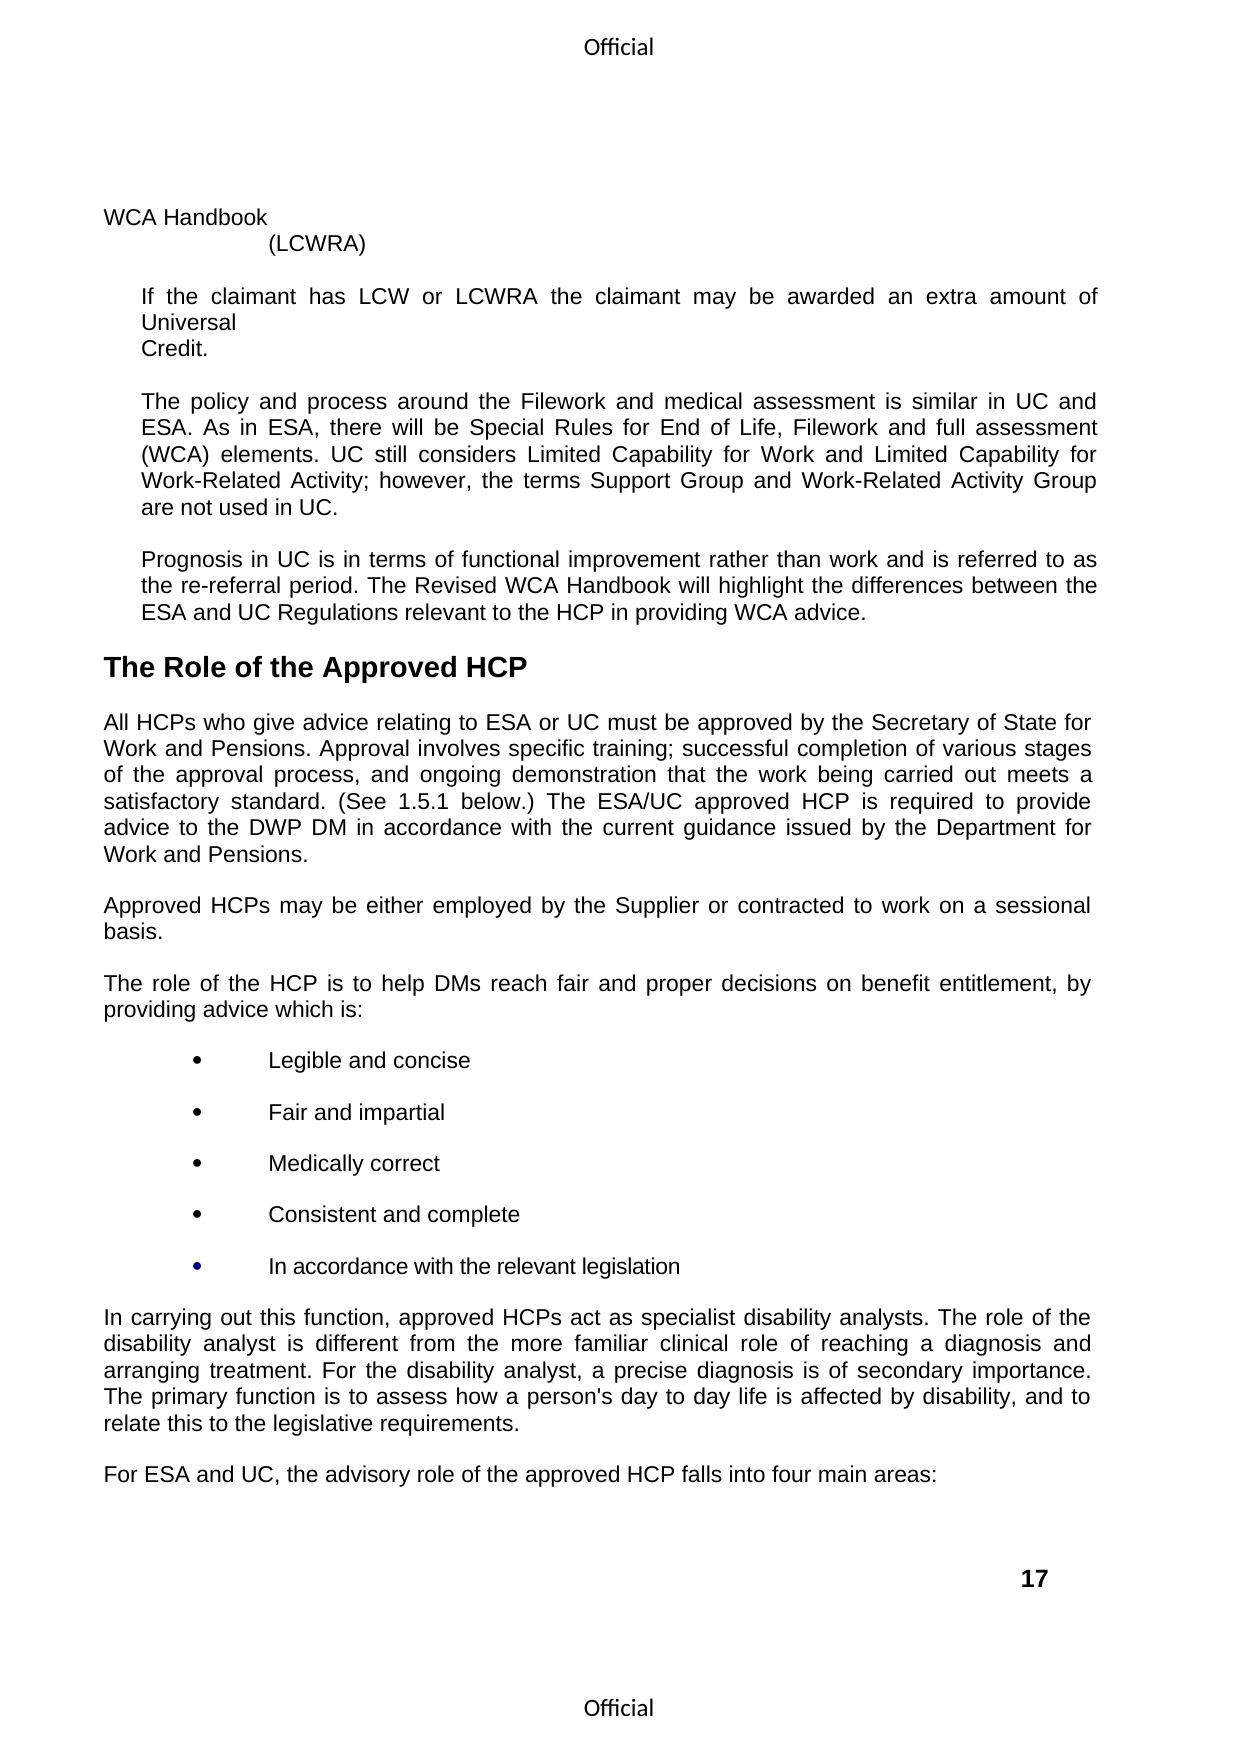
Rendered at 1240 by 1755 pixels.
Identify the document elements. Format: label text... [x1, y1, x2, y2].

list Medically correct [193, 1150, 1093, 1176]
text All HCPs who give advice relating to ESA or UC must be approved by the Secretary of State for Work and Pensions. Approval involves specific training; successful completion of various stages of the approval process, and ongoing demonstration that the work being carried out meets a satisfactory standard. (See 1.5.1 below.) The ESA/UC approved HCP is required to provide advice to the DWP DM in accordance with the current guidance issued by the Department for Work and Pensions. [103, 709, 1093, 867]
text In carrying out this function, approved HCPs act as specialist disability analysts. The role of the disability analyst is different from the more familiar clinical role of reaching a diagnosis and arranging treatment. For the disability analyst, a precise diagnosis is of secondary importance. The primary function is to assess how a person's day to day life is affected by disability, and to relate this to the legislative requirements. [103, 1304, 1093, 1436]
text If the claimant has LCW or LCWRA the claimant may be awarded an extra amount of Universal [141, 283, 1098, 335]
list Legible and concise [193, 1047, 1093, 1074]
list Consistent and complete [193, 1201, 1093, 1228]
text Prognosis in UC is in terms of functional improvement rather than work and is referred to as the re-referral period. The Revised WCA Handbook will highlight the differences between the ESA and UC Regulations relevant to the HCP in providing WCA advice. [141, 546, 1098, 625]
text The policy and process around the Filework and medical assessment is similar in UC and ESA. As in ESA, there will be Special Rules for End of Life, Filework and full assessment (WCA) elements. UC still considers Limited Capability for Work and Limited Capability for Work-Related Activity; however, the terms Support Group and Work-Related Activity Group are not used in UC. [141, 388, 1098, 520]
text For ESA and UC, the advisory role of the approved HCP falls into four main areas: [103, 1461, 1093, 1487]
text The role of the HCP is to help DMs reach fair and proper decisions on benefit entitlement, by providing advice which is: [103, 969, 1093, 1022]
list (LCWRA) [268, 230, 1093, 256]
subtitle The Role of the Approved HCP [103, 650, 1093, 684]
list Fair and impartial [193, 1099, 1093, 1125]
text Credit. [141, 335, 1098, 362]
list In accordance with the relevant legislation [193, 1253, 1093, 1279]
text Approved HCPs may be either employed by the Supplier or contracted to work on a sessional basis. [103, 892, 1093, 944]
